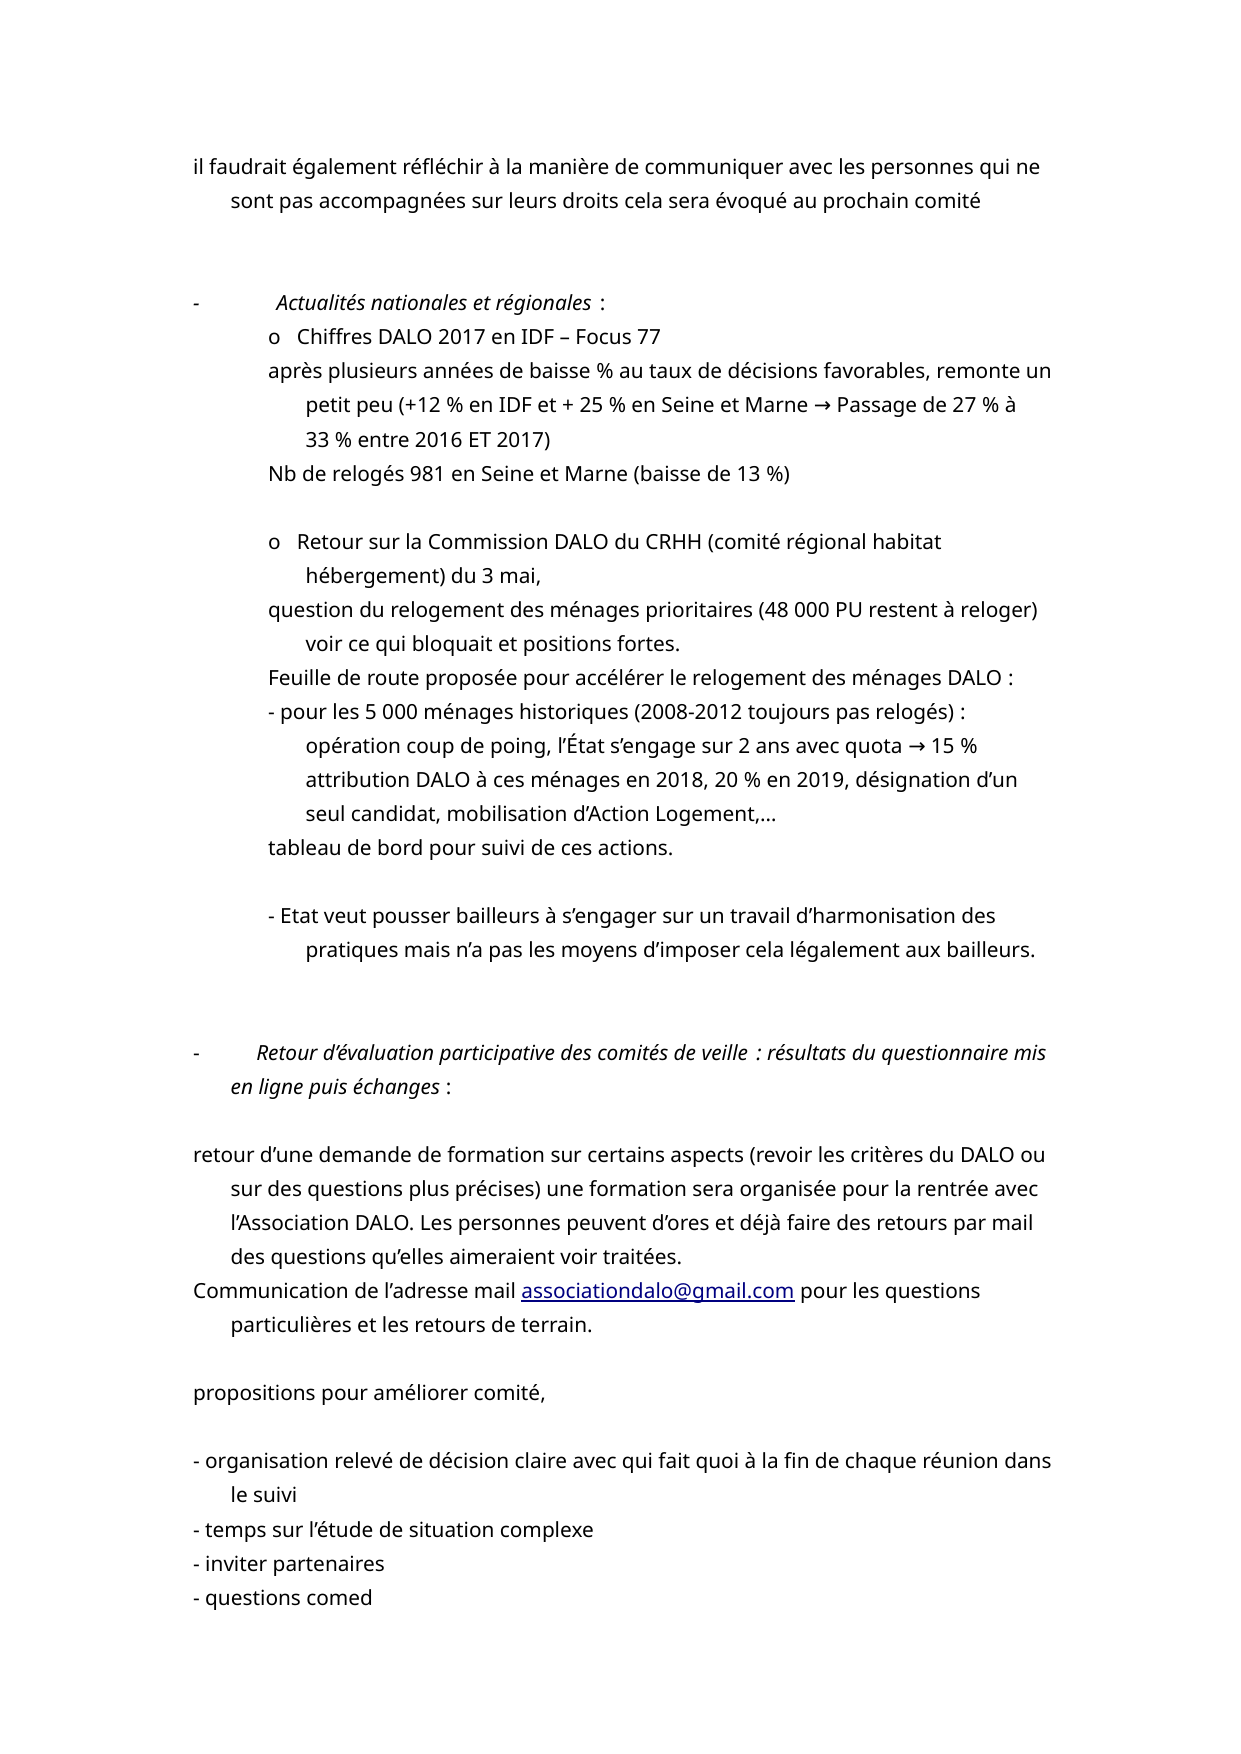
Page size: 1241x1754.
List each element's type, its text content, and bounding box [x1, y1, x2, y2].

text o Retour sur la Commission DALO du CRHH (comité régional habitat hébergement) du 3 mai, [268, 527, 1063, 589]
text - Etat veut pousser bailleurs à s’engager sur un travail d’harmonisation des pratiques mais n’a pas les moyens d’imposer cela légalement aux bailleurs. [268, 902, 1063, 964]
text Nb de relogés 981 en Seine et Marne (baisse de 13 %) [268, 459, 1063, 487]
text il faudrait également réfléchir à la manière de communiquer avec les personnes qui ne sont pas accompagnées sur leurs droits cela sera évoqué au prochain comité [193, 152, 1063, 215]
text - questions comed [193, 1583, 1063, 1611]
text - temps sur l’étude de situation complexe [193, 1515, 1063, 1543]
text Communication de l’adresse mail associationdalo@gmail.com pour les questions particulières et les retours de terrain. [193, 1276, 1063, 1339]
text question du relogement des ménages prioritaires (48 000 PU restent à reloger) voir ce qui bloquait et positions fortes. [268, 595, 1063, 657]
text tableau de bord pour suivi de ces actions. [268, 833, 1063, 862]
text - inviter partenaires [193, 1549, 1063, 1577]
text - Retour d’évaluation participative des comités de veille : résultats du questionnaire mis en ligne puis échanges : [193, 1038, 1063, 1100]
text après plusieurs années de baisse % au taux de décisions favorables, remonte un petit peu (+12 % en IDF et + 25 % en Seine et Marne → Passage de 27 % à 33 % entre 2016 ET 2017) [268, 357, 1063, 453]
text - pour les 5 000 ménages historiques (2008-2012 toujours pas relogés) : opération coup de poing, l’État s’engage sur 2 ans avec quota → 15 % attribution DALO à ces ménages en 2018, 20 % en 2019, désignation d’un seul candidat, mobilisation d’Action Logement,… [268, 697, 1063, 828]
text o Chiffres DALO 2017 en IDF – Focus 77 [268, 322, 1063, 351]
text Feuille de route proposée pour accélérer le relogement des ménages DALO : [268, 663, 1063, 692]
text - Actualités nationales et régionales : [193, 288, 1063, 317]
text retour d’une demande de formation sur certains aspects (revoir les critères du DALO ou sur des questions plus précises) une formation sera organisée pour la rentrée avec l’Association DALO. Les personnes peuvent d’ores et déjà faire des retours par mail des questions qu’elles aimeraient voir traitées. [193, 1140, 1063, 1271]
text - organisation relevé de décision claire avec qui fait quoi à la fin de chaque réunion dans le suivi [193, 1447, 1063, 1509]
text propositions pour améliorer comité, [193, 1378, 1063, 1407]
